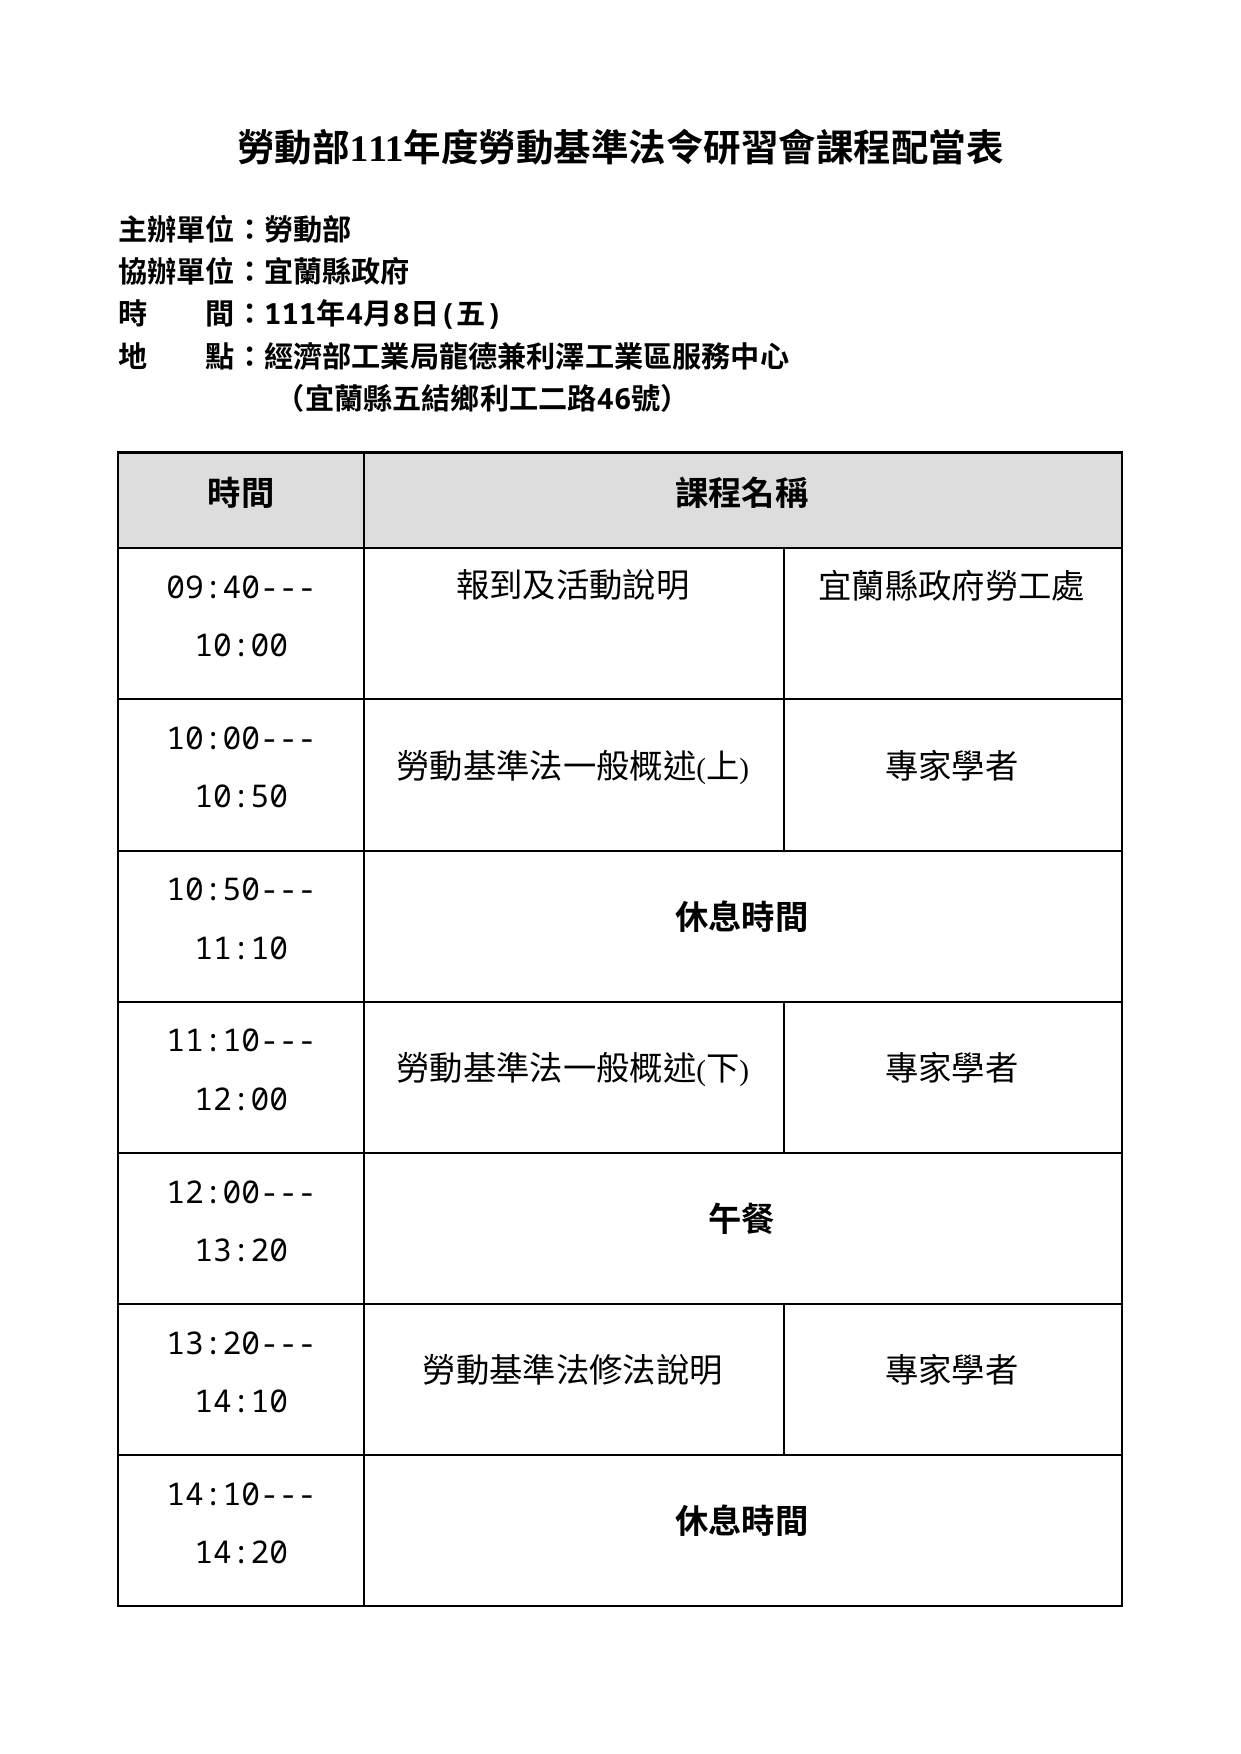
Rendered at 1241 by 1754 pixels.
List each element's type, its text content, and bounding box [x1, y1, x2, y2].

table_cell 報到及活動說明 [365, 549, 783, 698]
table_cell 午餐 [365, 1154, 1121, 1303]
table_cell 10:00---10:50 [119, 700, 363, 849]
table_cell 專家學者 [785, 1003, 1121, 1152]
table_header 課程名稱 [365, 454, 1121, 547]
table_cell 12:00---13:20 [119, 1154, 363, 1303]
table_cell 14:10---14:20 [119, 1456, 363, 1605]
table_cell 13:20---14:10 [119, 1305, 363, 1454]
table_cell 勞動基準法修法說明 [365, 1305, 783, 1454]
table_cell 專家學者 [785, 700, 1121, 849]
text 主辦單位：勞動部 [118, 206, 1122, 248]
table_cell 09:40---10:00 [119, 549, 363, 698]
table_cell 休息時間 [365, 1456, 1121, 1605]
text （宜蘭縣五結鄉利工二路46號） [118, 376, 1122, 418]
table_cell 休息時間 [365, 852, 1121, 1001]
table_cell 宜蘭縣政府勞工處 [785, 549, 1121, 698]
text 時 間：111年4月8日(五) [118, 291, 1122, 333]
text 地 點：經濟部工業局龍德兼利澤工業區服務中心 [118, 333, 1122, 376]
text 協辦單位：宜蘭縣政府 [118, 248, 1122, 291]
table_cell 勞動基準法一般概述(上) [365, 700, 783, 849]
table_cell 專家學者 [785, 1305, 1121, 1454]
table_cell 勞動基準法一般概述(下) [365, 1003, 783, 1152]
table_cell 11:10---12:00 [119, 1003, 363, 1152]
table_cell 10:50---11:10 [119, 852, 363, 1001]
table_header 時間 [119, 454, 363, 547]
text 勞動部111年度勞動基準法令研習會課程配當表 [118, 118, 1122, 173]
